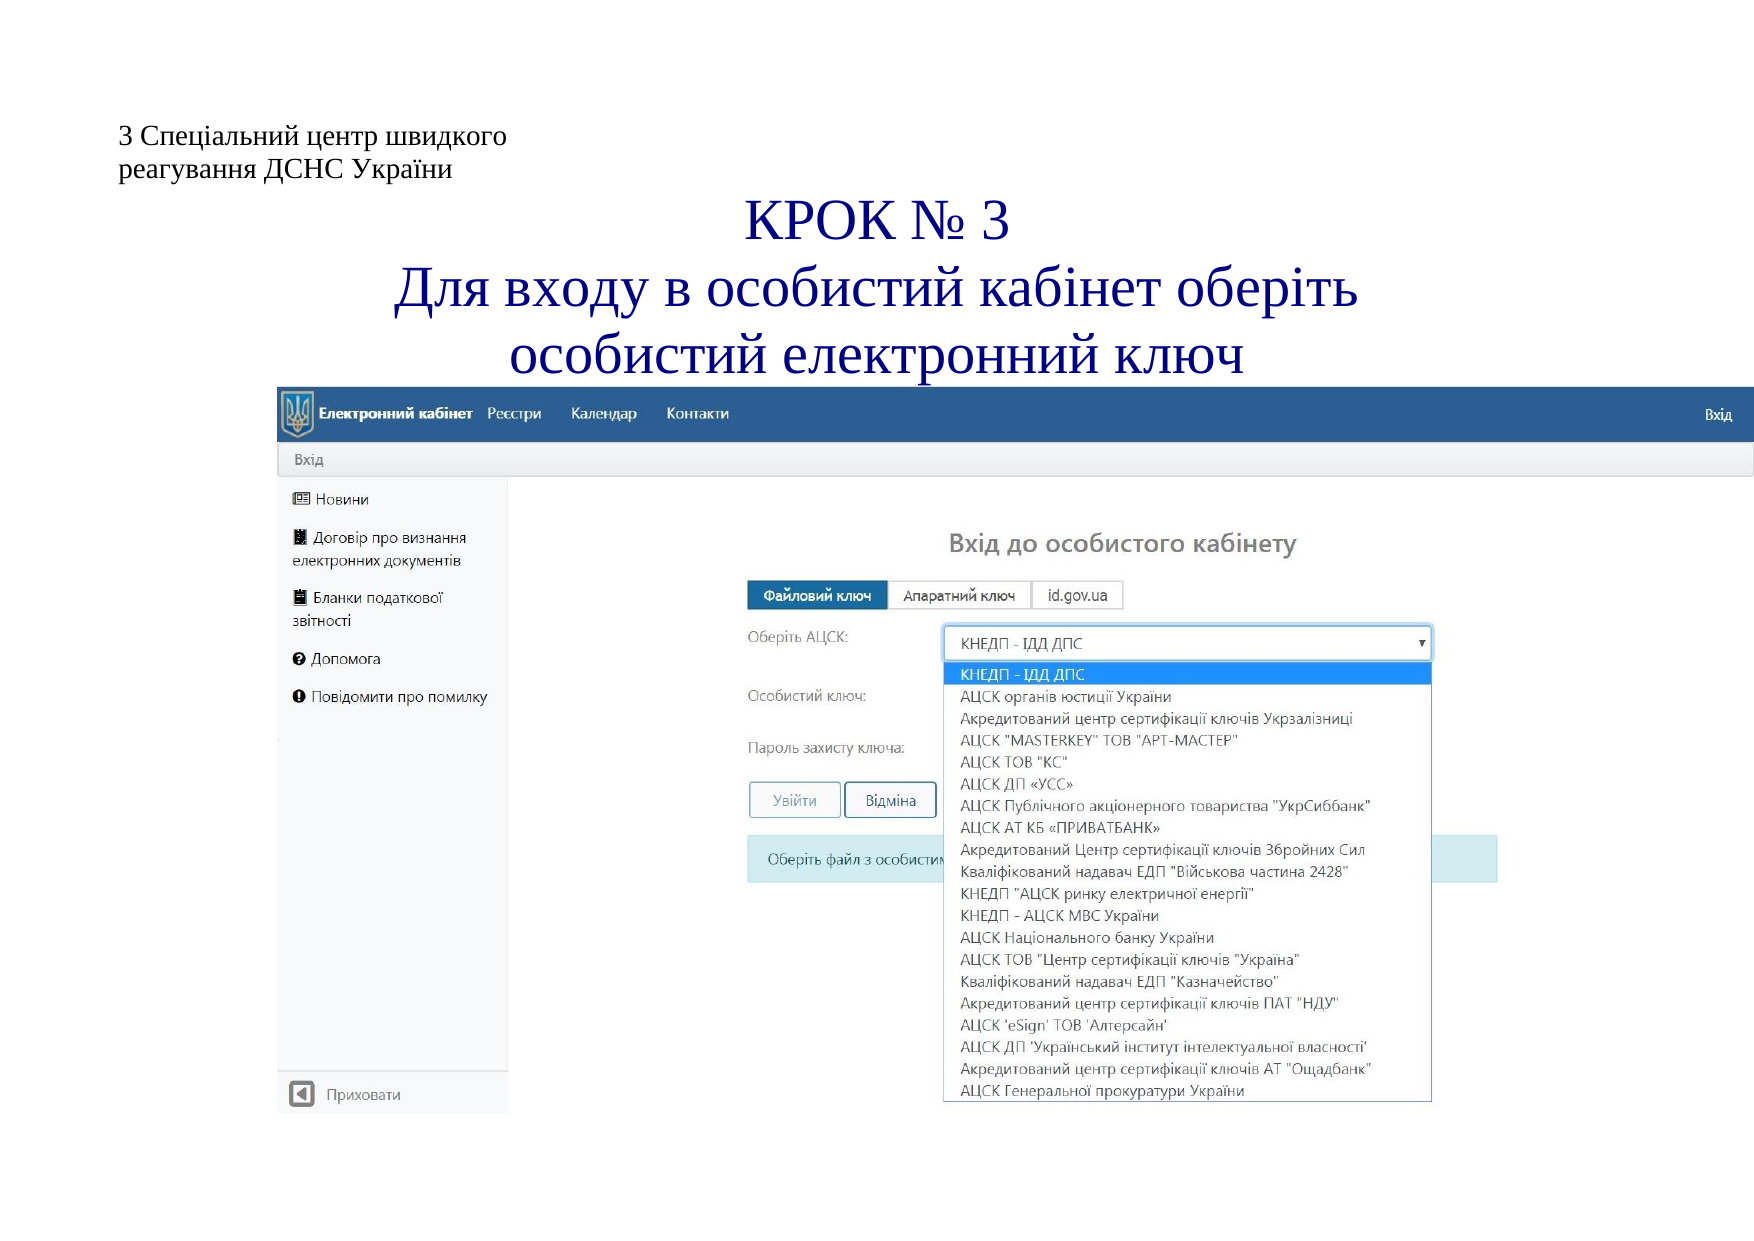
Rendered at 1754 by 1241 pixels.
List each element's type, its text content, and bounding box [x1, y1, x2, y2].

picture [277, 386, 1754, 1113]
text особистий електронний ключ [118, 319, 1636, 386]
text реагування ДСНС України [118, 152, 1636, 185]
text Для входу в особистий кабінет оберіть [118, 252, 1636, 319]
text 3 Спеціальний центр швидкого [118, 118, 1636, 152]
text КРОК № 3 [118, 185, 1636, 252]
